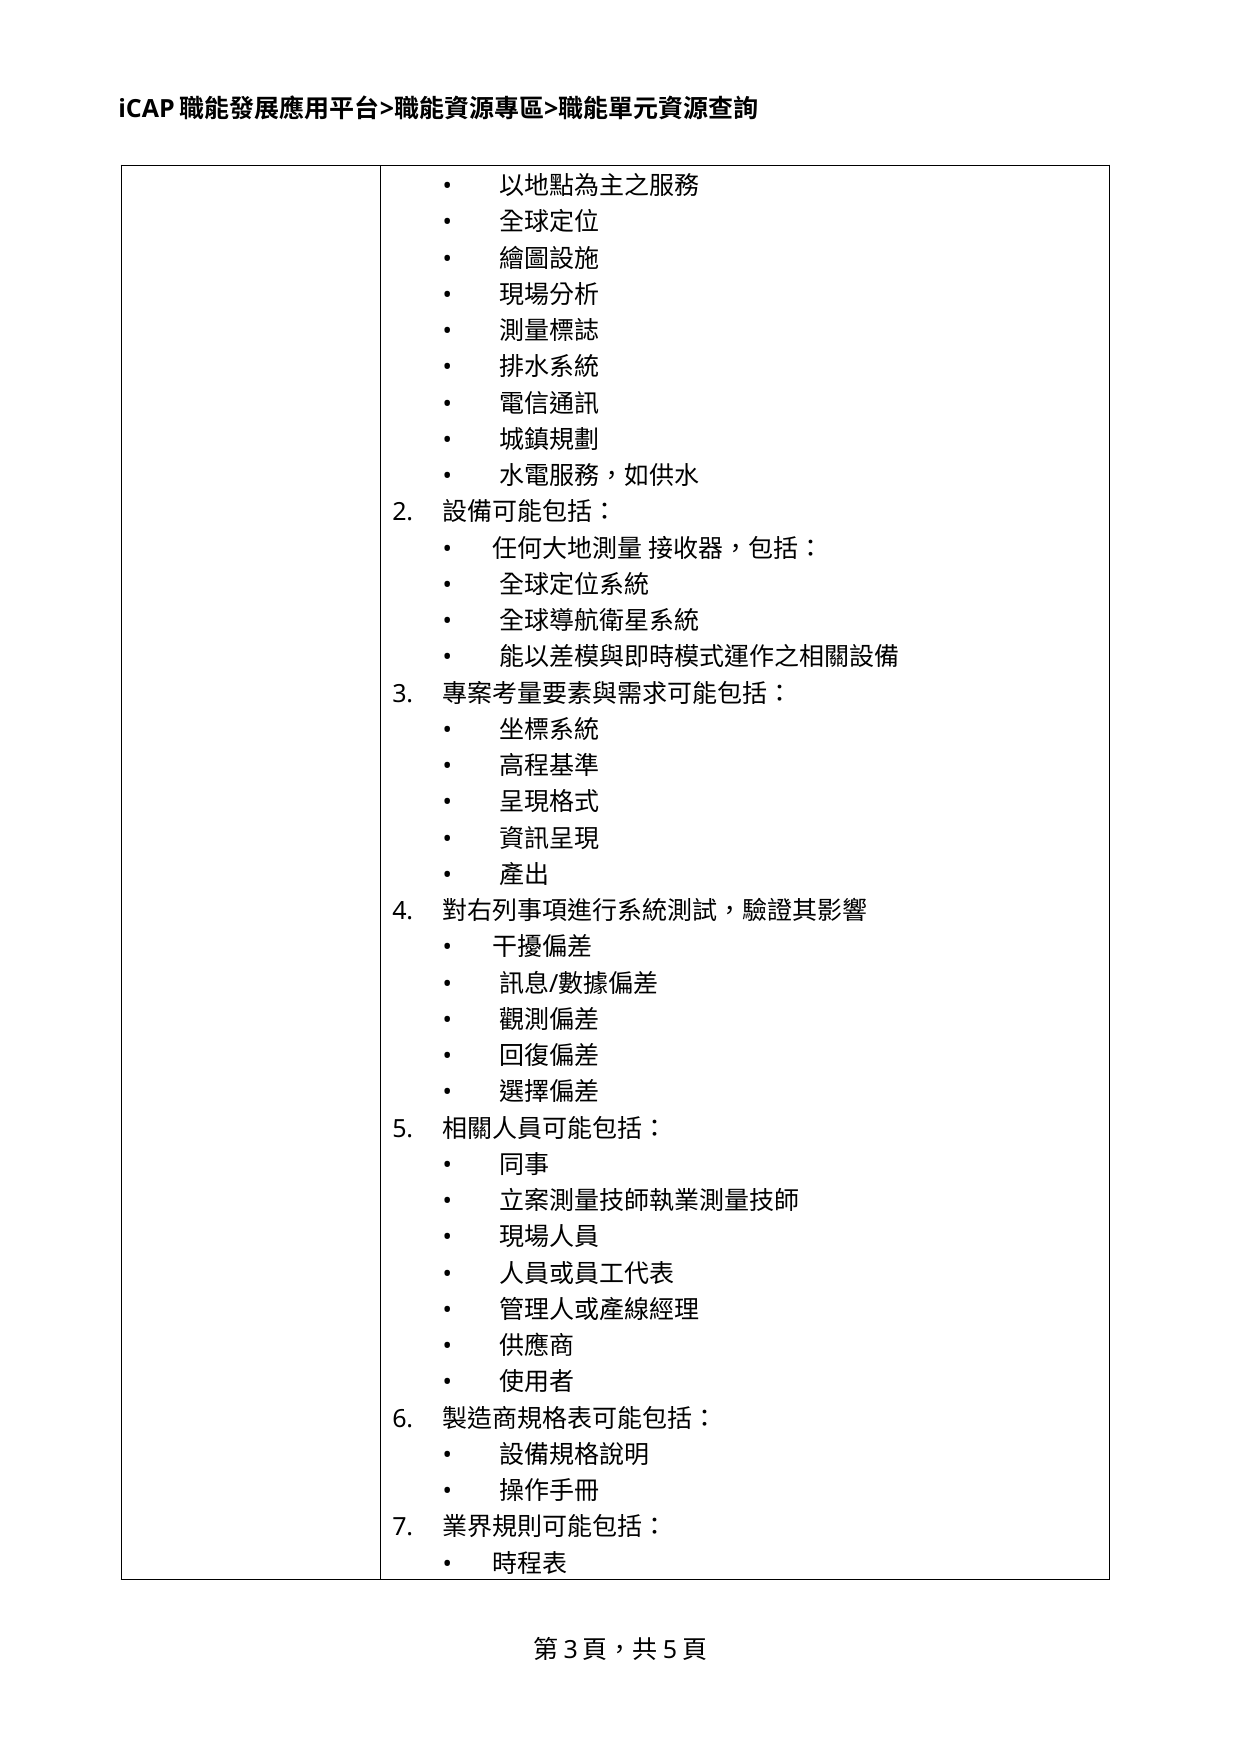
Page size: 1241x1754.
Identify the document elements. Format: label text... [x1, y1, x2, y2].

table_cell 詳細規格表可能包括： 測量數據及相關標準之細部技術說明 包含所有資訊之樣本與計劃準備事項 組織之 衛星測量需求可能包括： 行政區（如郵遞區號、郊區與各縣市） 環境、土地及地理資訊分析 資產管理 製圖服務 土木工程 數位影像 電力 緊急服務管理 環境資料集 地理資訊系統 整合式服務－環境、土地及地理相關資料集 土地所有權系統 地方政府 以地點為主之服務 全球定位 繪圖設施 現場分析 測量標誌 排水系統 電信通訊 城鎮規劃 水電服務，如供水 設備可能包括： 任何大地測量 接收器，包括： 全球定位系統 全球導航衛星系統 能以差模與即時模式運作之相關設備 專案考量要素與需求可能包括： 坐標系統 高程基準 呈現格式 資訊呈現 產出 對右列事項進行系統測試，驗證其影響 干擾偏差 訊息/數據偏差 觀測偏差 回復偏差 選擇偏差 相關人員可能包括： 同事 立案測量技師執業測量技師 現場人員 人員或員工代表 管理人或產線經理 供應商 使用者 製造商規格表可能包括： 設備規格說明 操作手冊 業界規則可能包括： 時程表 道德規範 企業方針 成品格式 正式的設計考量要素 工作及服務機能相關法規 手冊 職業衛生與安全政策及程序 說明工作角色及職責之個人實務及指南 數據處理標準 坐標參考系統意指： 設備及處理軟體所需之地圖投影及高程基準參數 職業衛生與安全可能包括： 制定現場安全計劃 辨識潛在危險 檢查工作現場 依據職業衛生與安全標準培訓人員 使用個人防護衣 使用安全設備及標識 品質保證流程可能包括： 內部及外部 依所設標準進行的產品或服務評估 標準驗證 目標監控 適合軟體可能包括： 專為規劃、處理、原始 測量數據所設計之 軟體套件 必備資訊可能包括： 計算所得資訊 數據說明 定位數據 放樣位置正確性 專案規格表可能包括： 測量所需數據之細部技術說明 必備文件可能包括： 與客戶來往之電子或紙本郵件 實際記錄 結案報告 對話記錄 測量略圖 組織工作活動表 [381, 166, 1109, 1579]
table_cell [122, 166, 380, 1579]
